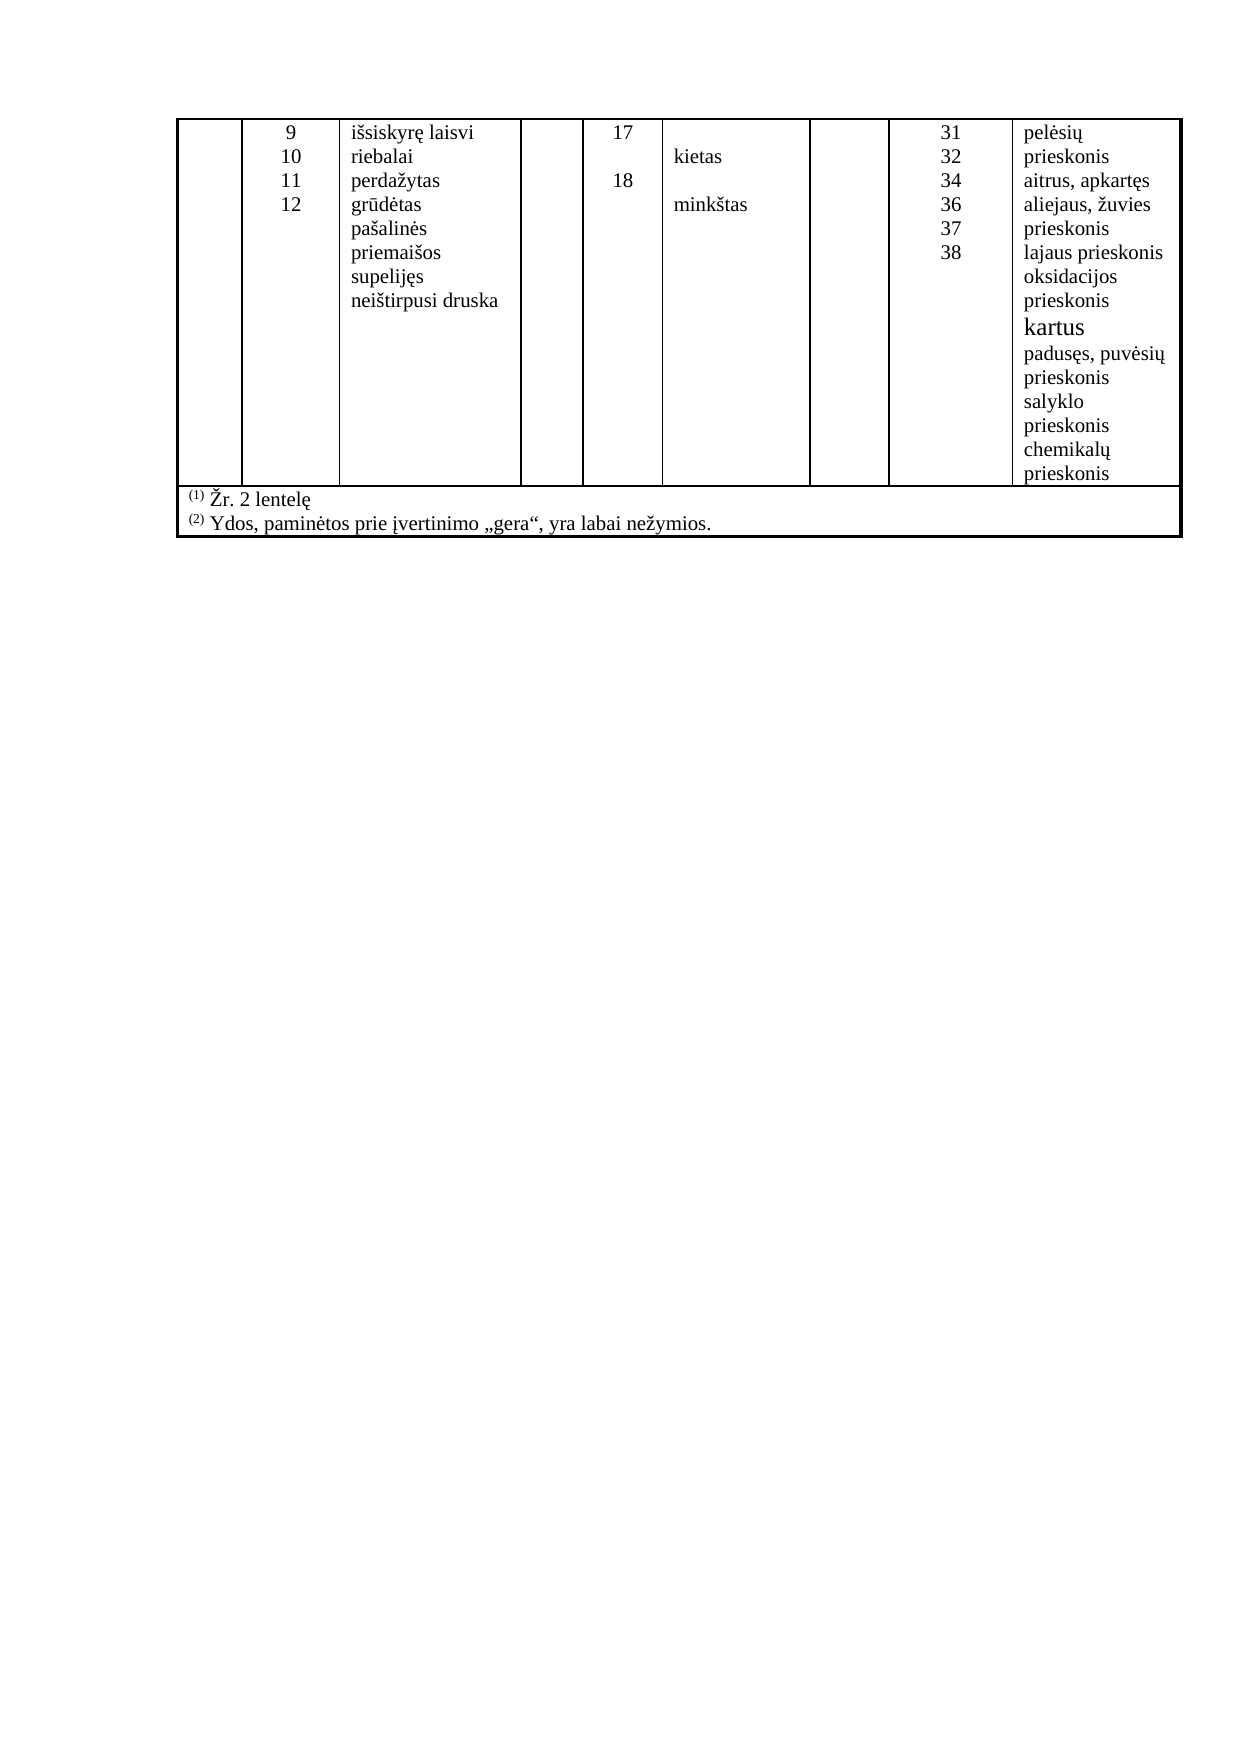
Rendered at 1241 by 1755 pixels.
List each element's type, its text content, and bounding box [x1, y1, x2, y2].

table_cell (1) Žr. 2 lentelę (2) Ydos, paminėtos prie įvertinimo „gera“, yra labai nežymios. [179, 487, 1179, 535]
table_cell 17 18 [584, 120, 662, 485]
table_cell kietas minkštas [663, 120, 809, 485]
table_cell 9 10 11 12 [243, 120, 339, 485]
table_cell [522, 120, 582, 485]
table_cell [179, 120, 241, 485]
table_cell [811, 120, 888, 485]
table_cell 31 32 34 36 37 38 [890, 120, 1012, 485]
table_cell išsiskyrę laisvi riebalai perdažytas grūdėtas pašalinės priemaišos supelijęs neištirpusi druska [340, 120, 520, 485]
table_cell pelėsių prieskonis aitrus, apkartęs aliejaus, žuvies prieskonis lajaus prieskonis oksidacijos prieskonis kartus padusęs, puvėsių prieskonis salyklo prieskonis chemikalų prieskonis [1013, 120, 1179, 485]
